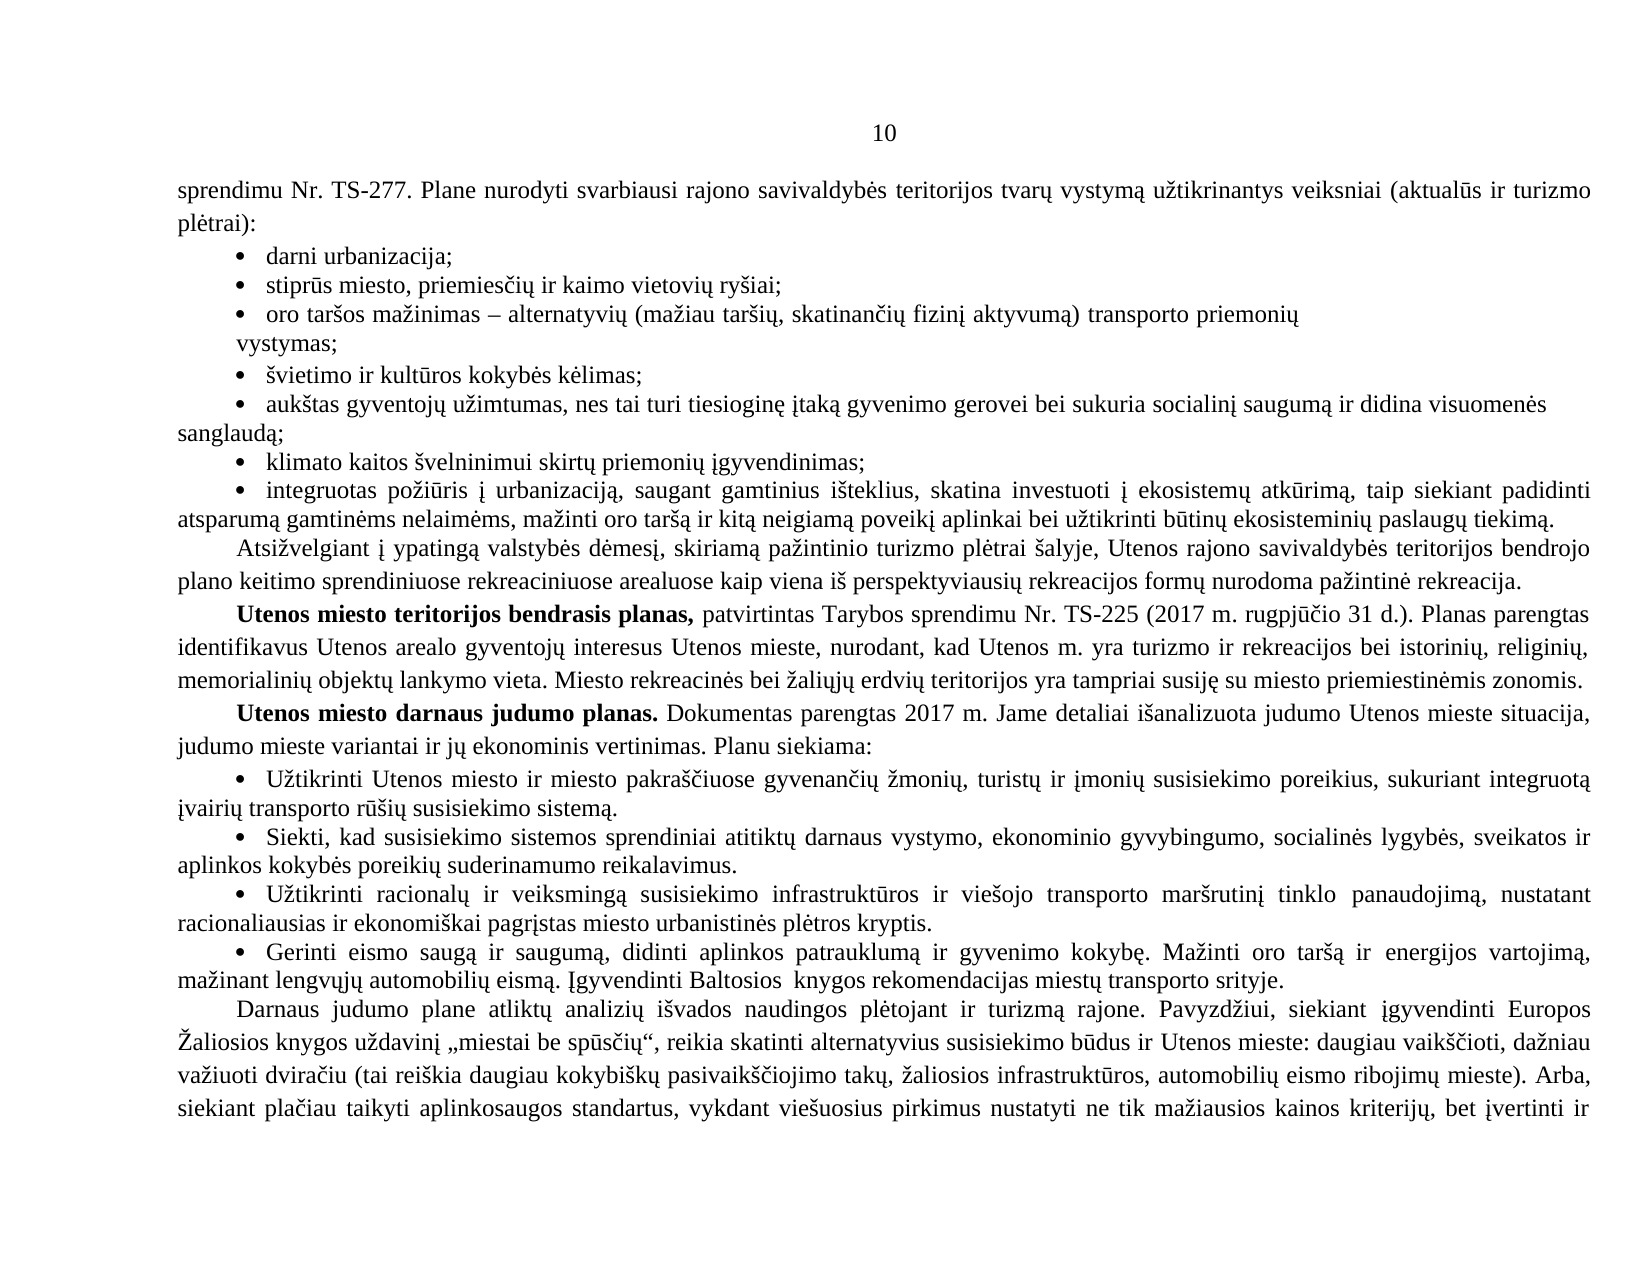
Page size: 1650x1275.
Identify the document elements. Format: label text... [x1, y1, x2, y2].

text Darnaus judumo plane atliktų analizių išvados naudingos plėtojant ir turizmą rajone. Pavyzdžiui, siekiant įgyvendinti Europos Žaliosios knygos uždavinį „miestai be spūsčių“, reikia skatinti alternatyvius susisiekimo būdus ir Utenos mieste: daugiau vaikščioti, dažniau važiuoti dviračiu (tai reiškia daugiau kokybiškų pasivaikščiojimo takų, žaliosios infrastruktūros, automobilių eismo ribojimų mieste). Arba, siekiant plačiau taikyti aplinkosaugos standartus, vykdant viešuosius pirkimus nustatyti ne tik mažiausios kainos kriterijų, bet įvertinti ir [177, 994, 1591, 1122]
text  Siekti, kad susisiekimo sistemos sprendiniai atitiktų darnaus vystymo, ekonominio gyvybingumo, socialinės lygybės, sveikatos ir aplinkos kokybės poreikių suderinamumo reikalavimus. [177, 822, 1591, 879]
text  Užtikrinti Utenos miesto ir miesto pakraščiuose gyvenančių žmonių, turistų ir įmonių susisiekimo poreikius, sukuriant integruotą įvairių transporto rūšių susisiekimo sistemą. [177, 764, 1591, 822]
text Utenos miesto teritorijos bendrasis planas, patvirtintas Tarybos sprendimu Nr. TS-225 (2017 m. rugpjūčio 31 d.). Planas parengtas identifikavus Utenos arealo gyventojų interesus Utenos mieste, nurodant, kad Utenos m. yra turizmo ir rekreacijos bei istorinių, religinių, memorialinių objektų lankymo vieta. Miesto rekreacinės bei žaliųjų erdvių teritorijos yra tampriai susiję su miesto priemiestinėmis zonomis. [177, 599, 1591, 694]
text  švietimo ir kultūros kokybės kėlimas; [177, 361, 1591, 389]
text  oro taršos mažinimas – alternatyvių (mažiau taršių, skatinančių fizinį aktyvumą) transporto priemonių [177, 299, 1591, 328]
text  Užtikrinti racionalų ir veiksmingą susisiekimo infrastruktūros ir viešojo transporto maršrutinį tinklo panaudojimą, nustatant racionaliausias ir ekonomiškai pagrįstas miesto urbanistinės plėtros kryptis. [177, 879, 1591, 937]
text sprendimu Nr. TS-277. Plane nurodyti svarbiausi rajono savivaldybės teritorijos tvarų vystymą užtikrinantys veiksniai (aktualūs ir turizmo plėtrai): [177, 175, 1591, 237]
text  Gerinti eismo saugą ir saugumą, didinti aplinkos patrauklumą ir gyvenimo kokybę. Mažinti oro taršą ir energijos vartojimą, mažinant lengvųjų automobilių eismą. Įgyvendinti Baltosios knygos rekomendacijas miestų transporto srityje. [177, 937, 1591, 994]
text  klimato kaitos švelninimui skirtų priemonių įgyvendinimas; [177, 447, 1591, 476]
text  stiprūs miesto, priemiesčių ir kaimo vietovių ryšiai; [177, 270, 1591, 299]
text  darni urbanizacija; [177, 241, 1591, 270]
text Atsižvelgiant į ypatingą valstybės dėmesį, skiriamą pažintinio turizmo plėtrai šalyje, Utenos rajono savivaldybės teritorijos bendrojo plano keitimo sprendiniuose rekreaciniuose arealuose kaip viena iš perspektyviausių rekreacijos formų nurodoma pažintinė rekreacija. [177, 533, 1591, 595]
text  aukštas gyventojų užimtumas, nes tai turi tiesioginę įtaką gyvenimo gerovei bei sukuria socialinį saugumą ir didina visuomenės sanglaudą; [177, 389, 1591, 447]
text  integruotas požiūris į urbanizaciją, saugant gamtinius išteklius, skatina investuoti į ekosistemų atkūrimą, taip siekiant padidinti atsparumą gamtinėms nelaimėms, mažinti oro taršą ir kitą neigiamą poveikį aplinkai bei užtikrinti būtinų ekosisteminių paslaugų tiekimą. [177, 476, 1591, 533]
text vystymas; [177, 328, 1591, 356]
text Utenos miesto darnaus judumo planas. Dokumentas parengtas 2017 m. Jame detaliai išanalizuota judumo Utenos mieste situacija, judumo mieste variantai ir jų ekonominis vertinimas. Planu siekiama: [177, 698, 1591, 760]
